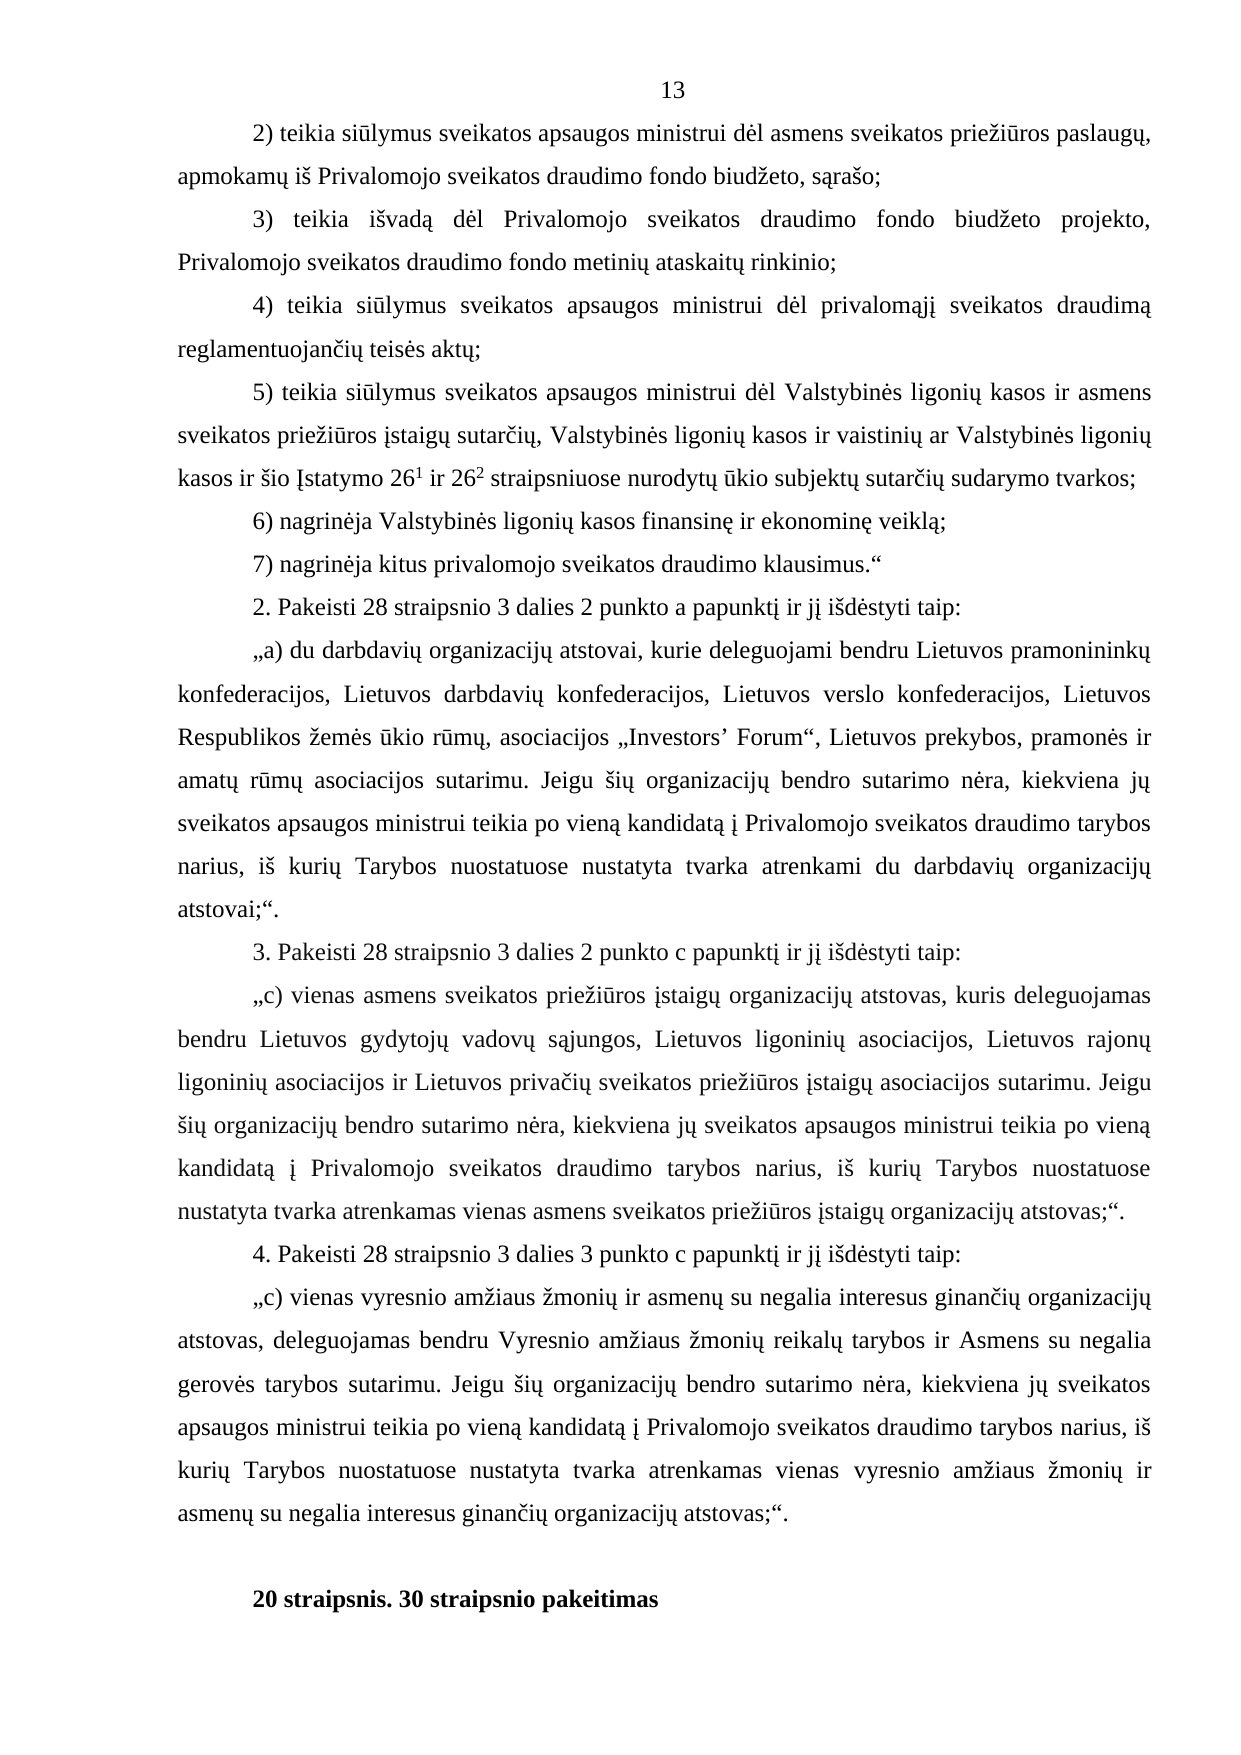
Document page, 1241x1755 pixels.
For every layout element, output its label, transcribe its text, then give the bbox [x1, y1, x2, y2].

text 7) nagrinėja kitus privalomojo sveikatos draudimo klausimus.“ [177, 549, 1152, 578]
text 3. Pakeisti 28 straipsnio 3 dalies 2 punkto c papunktį ir jį išdėstyti taip: [177, 937, 1152, 966]
text 4) teikia siūlymus sveikatos apsaugos ministrui dėl privalomąjį sveikatos draudimą reglamentuojančių teisės aktų; [177, 291, 1152, 362]
text 2. Pakeisti 28 straipsnio 3 dalies 2 punkto a papunktį ir jį išdėstyti taip: [177, 592, 1152, 621]
text „c) vienas vyresnio amžiaus žmonių ir asmenų su negalia interesus ginančių organizacijų atstovas, deleguojamas bendru Vyresnio amžiaus žmonių reikalų tarybos ir Asmens su negalia gerovės tarybos sutarimu. Jeigu šių organizacijų bendro sutarimo nėra, kiekviena jų sveikatos apsaugos ministrui teikia po vieną kandidatą į Privalomojo sveikatos draudimo tarybos narius, iš kurių Tarybos nuostatuose nustatyta tvarka atrenkamas vienas vyresnio amžiaus žmonių ir asmenų su negalia interesus ginančių organizacijų atstovas;“. [177, 1282, 1152, 1527]
text 6) nagrinėja Valstybinės ligonių kasos finansinę ir ekonominę veiklą; [177, 506, 1152, 535]
text 4. Pakeisti 28 straipsnio 3 dalies 3 punkto c papunktį ir jį išdėstyti taip: [177, 1239, 1152, 1268]
text 3) teikia išvadą dėl Privalomojo sveikatos draudimo fondo biudžeto projekto, Privalomojo sveikatos draudimo fondo metinių ataskaitų rinkinio; [177, 204, 1152, 276]
text 5) teikia siūlymus sveikatos apsaugos ministrui dėl Valstybinės ligonių kasos ir asmens sveikatos priežiūros įstaigų sutarčių, Valstybinės ligonių kasos ir vaistinių ar Valstybinės ligonių kasos ir šio Įstatymo 261 ir 262 straipsniuose nurodytų ūkio subjektų sutarčių sudarymo tvarkos; [177, 377, 1152, 492]
text „a) du darbdavių organizacijų atstovai, kurie deleguojami bendru Lietuvos pramonininkų konfederacijos, Lietuvos darbdavių konfederacijos, Lietuvos verslo konfederacijos, Lietuvos Respublikos žemės ūkio rūmų, asociacijos „Investors’ Forum“, Lietuvos prekybos, pramonės ir amatų rūmų asociacijos sutarimu. Jeigu šių organizacijų bendro sutarimo nėra, kiekviena jų sveikatos apsaugos ministrui teikia po vieną kandidatą į Privalomojo sveikatos draudimo tarybos narius, iš kurių Tarybos nuostatuose nustatyta tvarka atrenkami du darbdavių organizacijų atstovai;“. [177, 636, 1152, 923]
text „c) vienas asmens sveikatos priežiūros įstaigų organizacijų atstovas, kuris deleguojamas bendru Lietuvos gydytojų vadovų sąjungos, Lietuvos ligoninių asociacijos, Lietuvos rajonų ligoninių asociacijos ir Lietuvos privačių sveikatos priežiūros įstaigų asociacijos sutarimu. Jeigu šių organizacijų bendro sutarimo nėra, kiekviena jų sveikatos apsaugos ministrui teikia po vieną kandidatą į Privalomojo sveikatos draudimo tarybos narius, iš kurių Tarybos nuostatuose nustatyta tvarka atrenkamas vienas asmens sveikatos priežiūros įstaigų organizacijų atstovas;“. [177, 981, 1152, 1225]
text 2) teikia siūlymus sveikatos apsaugos ministrui dėl asmens sveikatos priežiūros paslaugų, apmokamų iš Privalomojo sveikatos draudimo fondo biudžeto, sąrašo; [177, 118, 1152, 190]
text 20 straipsnis. 30 straipsnio pakeitimas [177, 1584, 1152, 1613]
